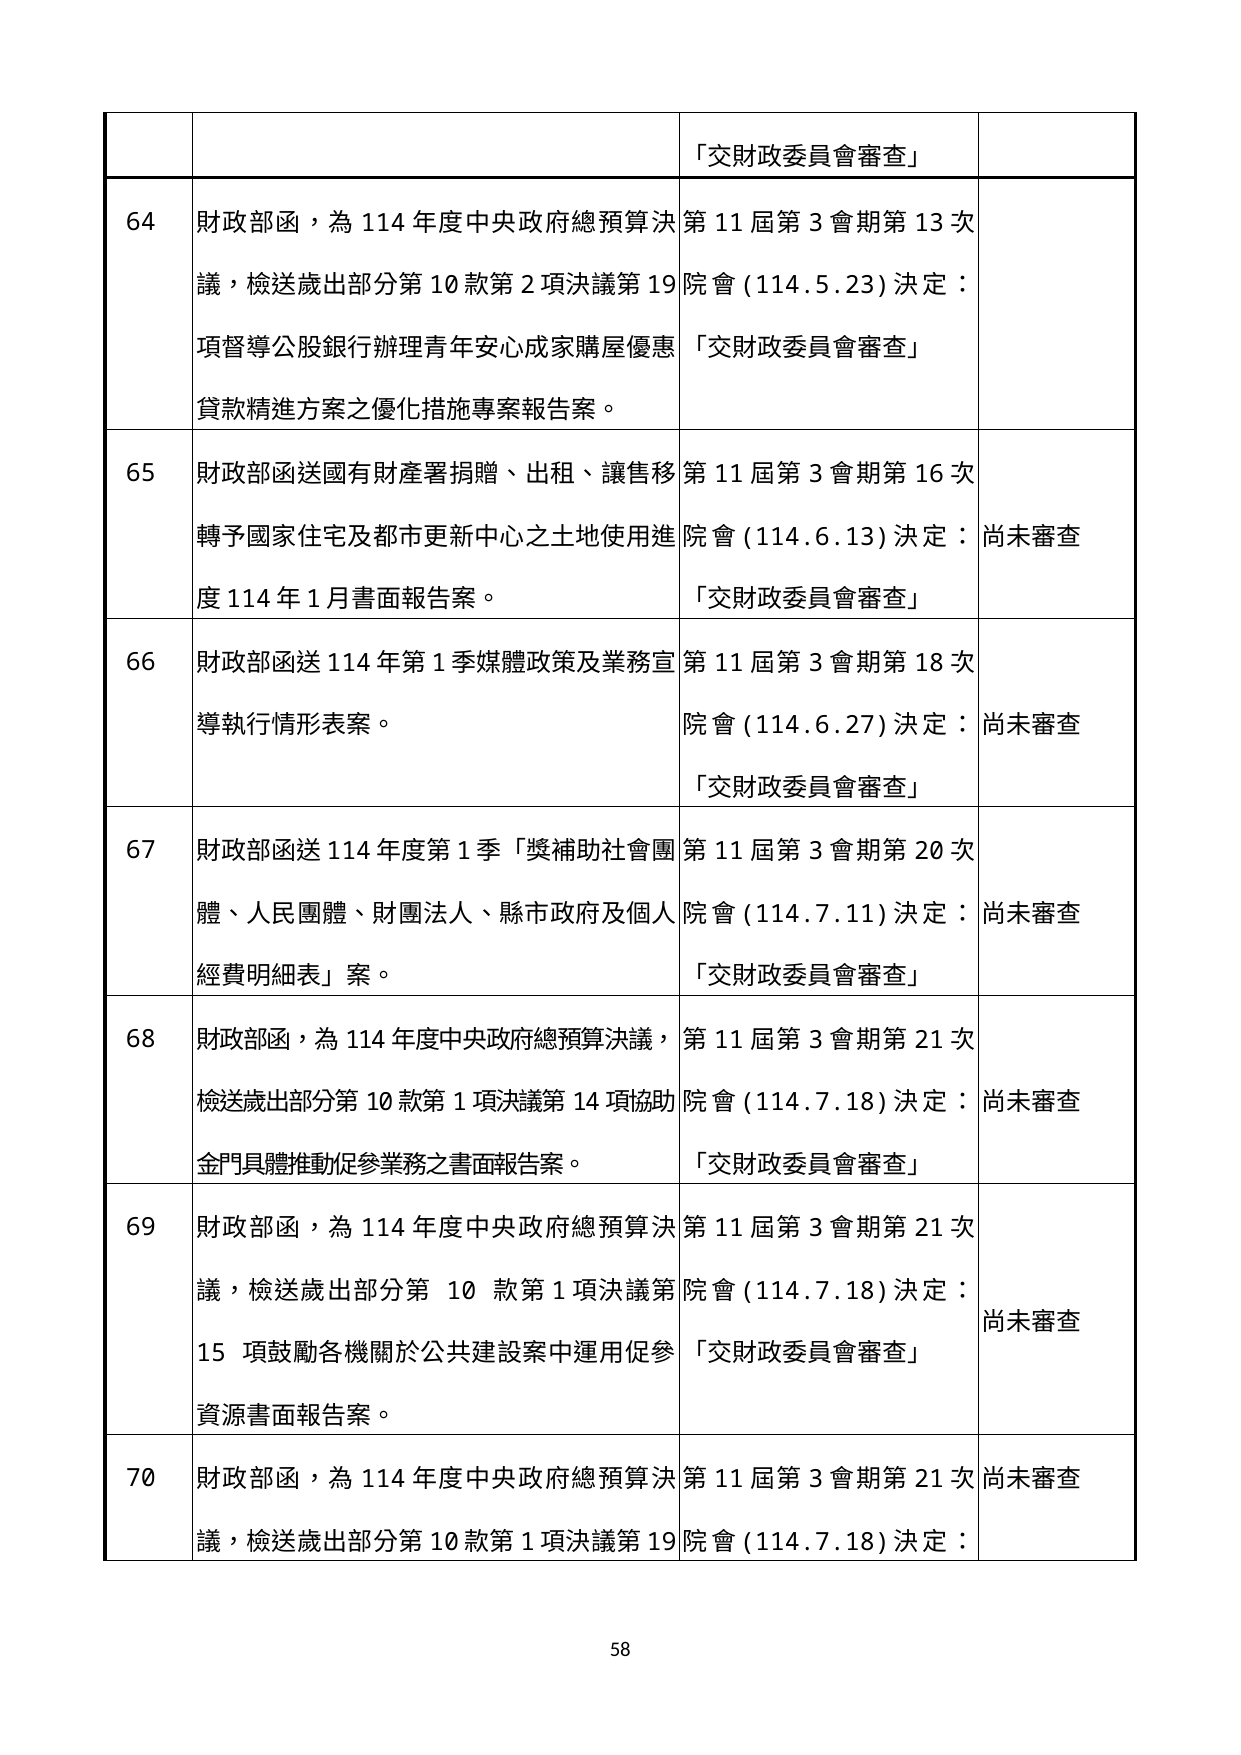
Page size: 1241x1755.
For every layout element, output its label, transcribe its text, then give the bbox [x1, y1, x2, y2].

table_cell 第11屆第3會期第21次院會(114.7.18)決定：「交財政委員會審查」 [680, 996, 978, 1183]
table_cell 財政部函送國有財產署捐贈、出租、讓售移轉予國家住宅及都市更新中心之土地使用進度114年1月書面報告案。 [193, 430, 679, 617]
table_cell 財政部函，為114年度中央政府總預算決議，檢送歲出部分第10款第1項決議第19 [193, 1435, 679, 1560]
table_cell 「交財政委員會審查」 [680, 113, 978, 176]
table_cell 尚未審查 [979, 619, 1134, 806]
table_cell 第11屆第3會期第18次院會(114.6.27)決定：「交財政委員會審查」 [680, 619, 978, 806]
table_cell 財政部函，為114年度中央政府總預算決議，檢送歲出部分第10款第2項決議第19項督導公股銀行辦理青年安心成家購屋優惠貸款精進方案之優化措施專案報告案。 [193, 179, 679, 429]
table_cell 第11屆第3會期第21次院會(114.7.18)決定：「交財政委員會審查」 [680, 1184, 978, 1434]
table_cell 尚未審查 [979, 430, 1134, 617]
table_cell [193, 113, 679, 176]
table_cell 尚未審查 [979, 996, 1134, 1183]
table_cell [979, 179, 1134, 429]
table_cell 財政部函，為114年度中央政府總預算決議，檢送歲出部分第10款第1項決議第14項協助金門具體推動促參業務之書面報告案。 [193, 996, 679, 1183]
table_cell 尚未審查 [979, 1435, 1134, 1560]
table_cell [107, 113, 192, 176]
table_cell 第11屆第3會期第21次院會(114.7.18)決定： [680, 1435, 978, 1560]
table_cell [107, 619, 192, 806]
table_cell [979, 113, 1134, 176]
table_cell 第11屆第3會期第13次院會(114.5.23)決定：「交財政委員會審查」 [680, 179, 978, 429]
table_cell [107, 430, 192, 617]
table_cell 尚未審查 [979, 1184, 1134, 1434]
table_cell [107, 1435, 192, 1560]
table_cell 財政部函送114年第1季媒體政策及業務宣導執行情形表案。 [193, 619, 679, 806]
table_cell [107, 179, 192, 429]
table_cell 第11屆第3會期第16次院會(114.6.13)決定：「交財政委員會審查」 [680, 430, 978, 617]
table_cell [107, 996, 192, 1183]
table_cell 財政部函送114年度第1季「獎補助社會團體、人民團體、財團法人、縣市政府及個人經費明細表」案。 [193, 807, 679, 994]
table_cell 第11屆第3會期第20次院會(114.7.11)決定：「交財政委員會審查」 [680, 807, 978, 994]
table_cell 財政部函，為114年度中央政府總預算決議，檢送歲出部分第 10 款第1項決議第15 項鼓勵各機關於公共建設案中運用促參資源書面報告案。 [193, 1184, 679, 1434]
table_cell 尚未審查 [979, 807, 1134, 994]
table_cell [107, 807, 192, 994]
table_cell [107, 1184, 192, 1434]
